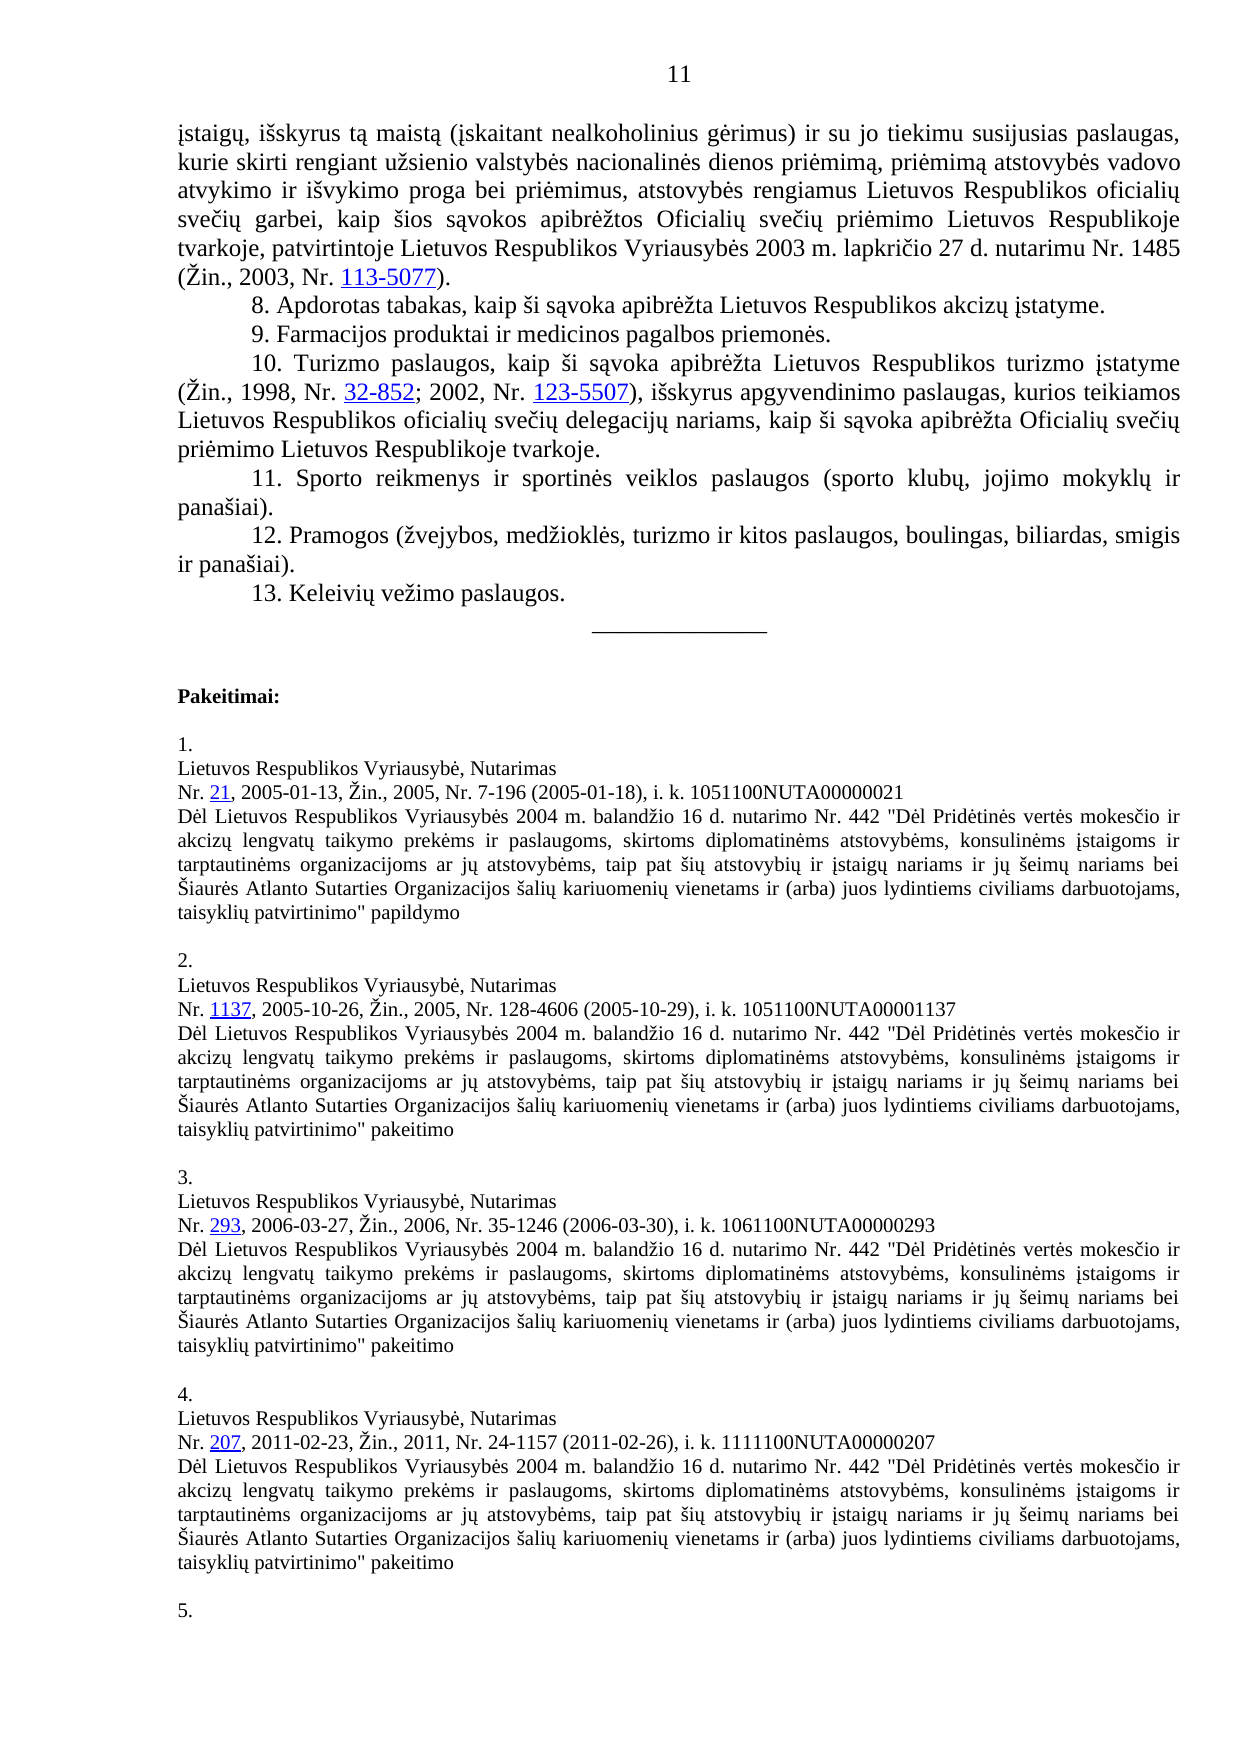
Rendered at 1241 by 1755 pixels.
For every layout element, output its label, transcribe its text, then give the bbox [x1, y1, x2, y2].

text Nr. 21, 2005-01-13, Žin., 2005, Nr. 7-196 (2005-01-18), i. k. 1051100NUTA00000021 [177, 780, 1181, 804]
text 4. [177, 1382, 1181, 1406]
text Dėl Lietuvos Respublikos Vyriausybės 2004 m. balandžio 16 d. nutarimo Nr. 442 "Dėl Pridėtinės vertės mokesčio ir akcizų lengvatų taikymo prekėms ir paslaugoms, skirtoms diplomatinėms atstovybėms, konsulinėms įstaigoms ir tarptautinėms organizacijoms ar jų atstovybėms, taip pat šių atstovybių ir įstaigų nariams ir jų šeimų nariams bei Šiaurės Atlanto Sutarties Organizacijos šalių kariuomenių vienetams ir (arba) juos lydintiems civiliams darbuotojams, taisyklių patvirtinimo" papildymo [177, 804, 1181, 924]
text 13. Keleivių vežimo paslaugos. [177, 578, 1181, 607]
text ______________ [177, 607, 1181, 636]
text Lietuvos Respublikos Vyriausybė, Nutarimas [177, 972, 1181, 997]
text 5. [177, 1598, 1181, 1622]
text 9. Farmacijos produktai ir medicinos pagalbos priemonės. [177, 319, 1181, 348]
text 12. Pramogos (žvejybos, medžioklės, turizmo ir kitos paslaugos, boulingas, biliardas, smigis ir panašiai). [177, 521, 1181, 578]
text Lietuvos Respublikos Vyriausybė, Nutarimas [177, 1406, 1181, 1430]
text Dėl Lietuvos Respublikos Vyriausybės 2004 m. balandžio 16 d. nutarimo Nr. 442 "Dėl Pridėtinės vertės mokesčio ir akcizų lengvatų taikymo prekėms ir paslaugoms, skirtoms diplomatinėms atstovybėms, konsulinėms įstaigoms ir tarptautinėms organizacijoms ar jų atstovybėms, taip pat šių atstovybių ir įstaigų nariams ir jų šeimų nariams bei Šiaurės Atlanto Sutarties Organizacijos šalių kariuomenių vienetams ir (arba) juos lydintiems civiliams darbuotojams, taisyklių patvirtinimo" pakeitimo [177, 1237, 1181, 1357]
text Lietuvos Respublikos Vyriausybė, Nutarimas [177, 1189, 1181, 1213]
text Nr. 1137, 2005-10-26, Žin., 2005, Nr. 128-4606 (2005-10-29), i. k. 1051100NUTA00001137 [177, 997, 1181, 1021]
text 11. Sporto reikmenys ir sportinės veiklos paslaugos (sporto klubų, jojimo mokyklų ir panašiai). [177, 463, 1181, 521]
text įstaigų, išskyrus tą maistą (įskaitant nealkoholinius gėrimus) ir su jo tiekimu susijusias paslaugas, kurie skirti rengiant užsienio valstybės nacionalinės dienos priėmimą, priėmimą atstovybės vadovo atvykimo ir išvykimo proga bei priėmimus, atstovybės rengiamus Lietuvos Respublikos oficialių svečių garbei, kaip šios sąvokos apibrėžtos Oficialių svečių priėmimo Lietuvos Respublikoje tvarkoje, patvirtintoje Lietuvos Respublikos Vyriausybės 2003 m. lapkričio 27 d. nutarimu Nr. 1485 (Žin., 2003, Nr. 113-5077). [177, 118, 1181, 291]
text Nr. 207, 2011-02-23, Žin., 2011, Nr. 24-1157 (2011-02-26), i. k. 1111100NUTA00000207 [177, 1430, 1181, 1454]
text Lietuvos Respublikos Vyriausybė, Nutarimas [177, 756, 1181, 780]
text 8. Apdorotas tabakas, kaip ši sąvoka apibrėžta Lietuvos Respublikos akcizų įstatyme. [177, 291, 1181, 319]
text Pakeitimai: [177, 684, 1181, 708]
text 1. [177, 732, 1181, 756]
text 3. [177, 1165, 1181, 1189]
text Nr. 293, 2006-03-27, Žin., 2006, Nr. 35-1246 (2006-03-30), i. k. 1061100NUTA00000293 [177, 1213, 1181, 1237]
text Dėl Lietuvos Respublikos Vyriausybės 2004 m. balandžio 16 d. nutarimo Nr. 442 "Dėl Pridėtinės vertės mokesčio ir akcizų lengvatų taikymo prekėms ir paslaugoms, skirtoms diplomatinėms atstovybėms, konsulinėms įstaigoms ir tarptautinėms organizacijoms ar jų atstovybėms, taip pat šių atstovybių ir įstaigų nariams ir jų šeimų nariams bei Šiaurės Atlanto Sutarties Organizacijos šalių kariuomenių vienetams ir (arba) juos lydintiems civiliams darbuotojams, taisyklių patvirtinimo" pakeitimo [177, 1454, 1181, 1574]
text 2. [177, 948, 1181, 972]
text Dėl Lietuvos Respublikos Vyriausybės 2004 m. balandžio 16 d. nutarimo Nr. 442 "Dėl Pridėtinės vertės mokesčio ir akcizų lengvatų taikymo prekėms ir paslaugoms, skirtoms diplomatinėms atstovybėms, konsulinėms įstaigoms ir tarptautinėms organizacijoms ar jų atstovybėms, taip pat šių atstovybių ir įstaigų nariams ir jų šeimų nariams bei Šiaurės Atlanto Sutarties Organizacijos šalių kariuomenių vienetams ir (arba) juos lydintiems civiliams darbuotojams, taisyklių patvirtinimo" pakeitimo [177, 1021, 1181, 1141]
text 10. Turizmo paslaugos, kaip ši sąvoka apibrėžta Lietuvos Respublikos turizmo įstatyme (Žin., 1998, Nr. 32-852; 2002, Nr. 123-5507), išskyrus apgyvendinimo paslaugas, kurios teikiamos Lietuvos Respublikos oficialių svečių delegacijų nariams, kaip ši sąvoka apibrėžta Oficialių svečių priėmimo Lietuvos Respublikoje tvarkoje. [177, 348, 1181, 463]
